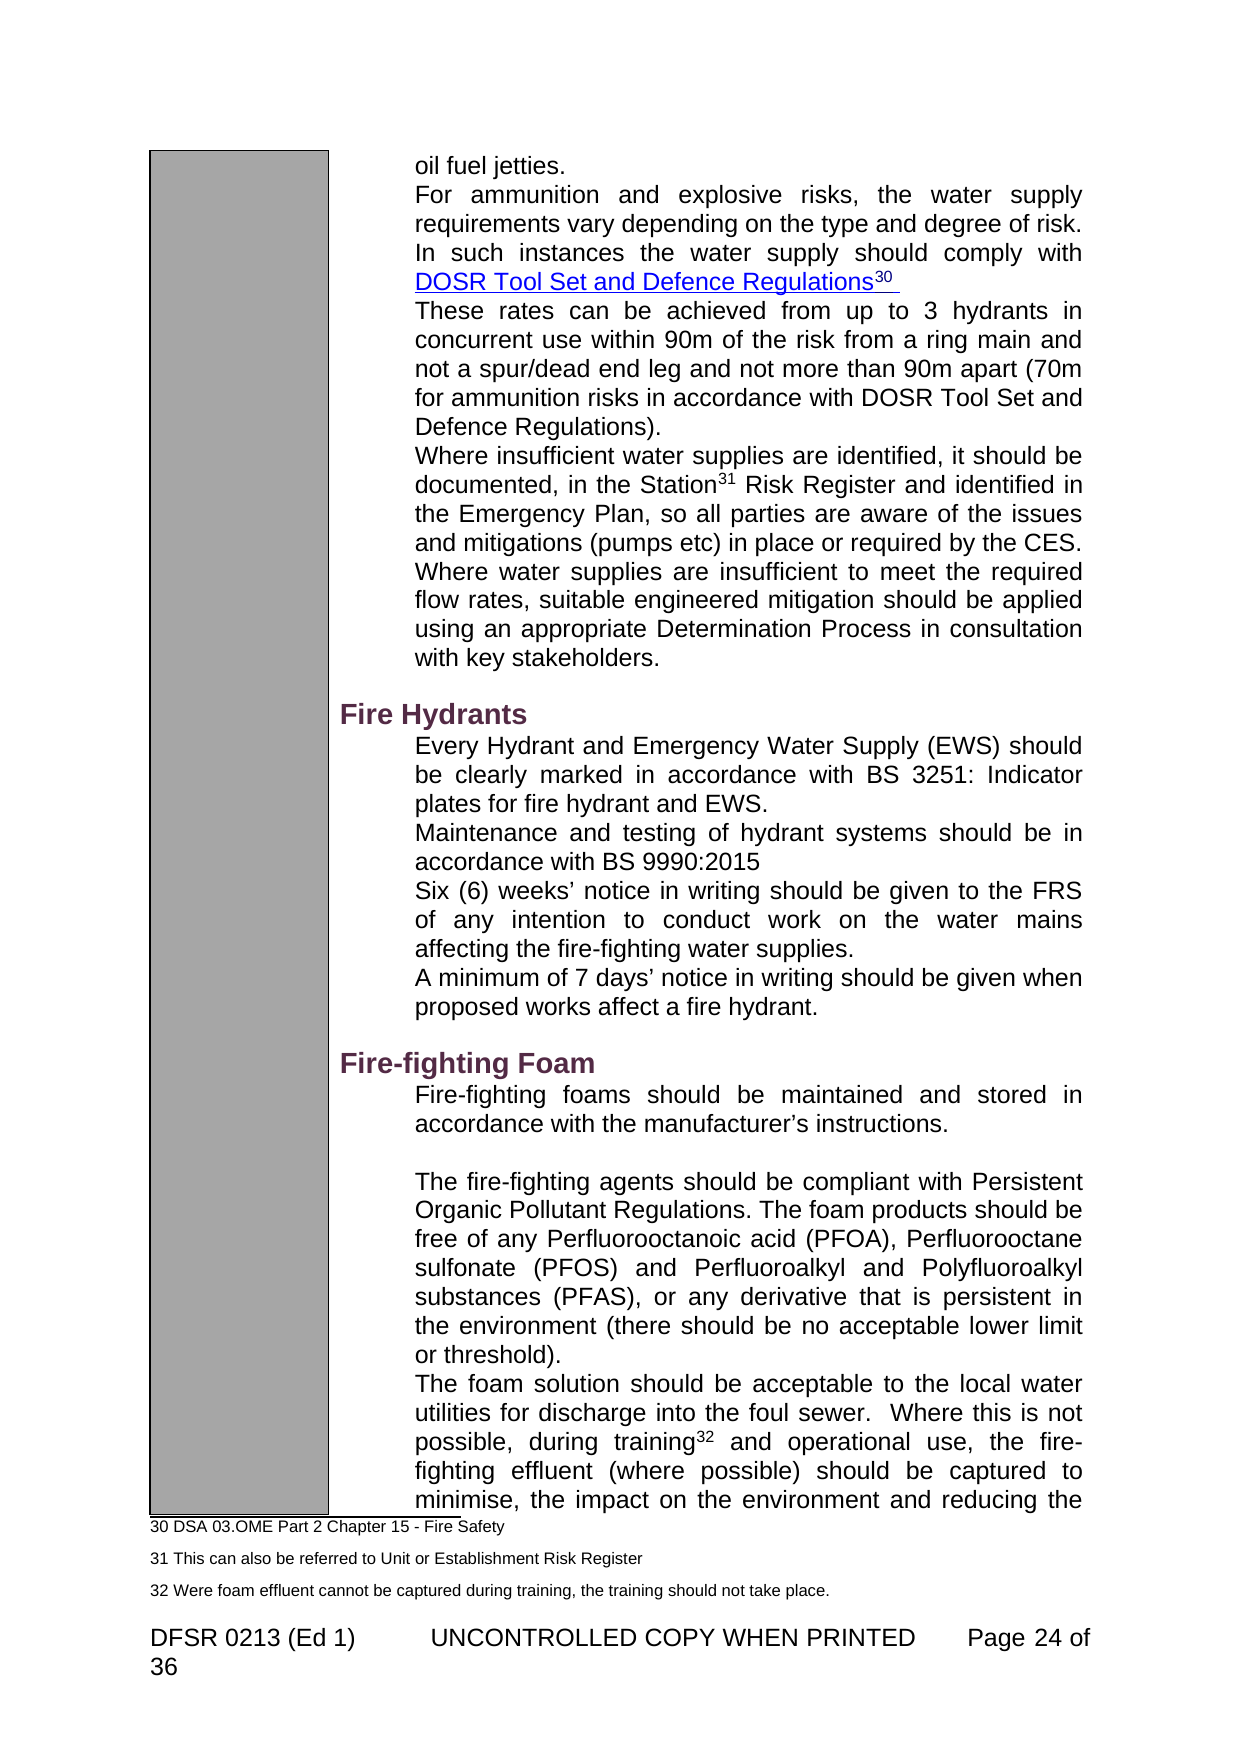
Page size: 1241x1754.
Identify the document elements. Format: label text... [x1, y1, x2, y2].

table_cell oil fuel jetties. For ammunition and explosive risks, the water supply requirements vary depending on the type and degree of risk. In such instances the water supply should comply with DOSR Tool Set and Defence Regulations These rates can be achieved from up to 3 hydrants in concurrent use within 90m of the risk from a ring main and not a spur/dead end leg and not more than 90m apart (70m for ammunition risks in accordance with DOSR Tool Set and Defence Regulations). Where insufficient water supplies are identified, it should be documented, in the Station Risk Register and identified in the Emergency Plan, so all parties are aware of the issues and mitigations (pumps etc) in place or required by the CES. Where water supplies are insufficient to meet the required flow rates, suitable engineered mitigation should be applied using an appropriate Determination Process in consultation with key stakeholders. Fire Hydrants Every Hydrant and Emergency Water Supply (EWS) should be clearly marked in accordance with BS 3251: Indicator plates for fire hydrant and EWS. Maintenance and testing of hydrant systems should be in accordance with BS 9990:2015 Six (6) weeks’ notice in writing should be given to the FRS of any intention to conduct work on the water mains affecting the fire-fighting water supplies. A minimum of 7 days’ notice in writing should be given when proposed works affect a fire hydrant. Fire-fighting Foam Fire-fighting foams should be maintained and stored in accordance with the manufacturer’s instructions. The fire-fighting agents should be compliant with Persistent Organic Pollutant Regulations. The foam products should be free of any Perfluorooctanoic acid (PFOA), Perfluorooctane sulfonate (PFOS) and Perfluoroalkyl and Polyfluoroalkyl substances (PFAS), or any derivative that is persistent in the environment (there should be no acceptable lower limit or threshold). The foam solution should be acceptable to the local water utilities for discharge into the foul sewer. Where this is not possible, during training and operational use, the fire-fighting effluent (where possible) should be captured to minimise, the impact on the environment and reducing the [329, 151, 1094, 1514]
table_cell [151, 151, 328, 1514]
